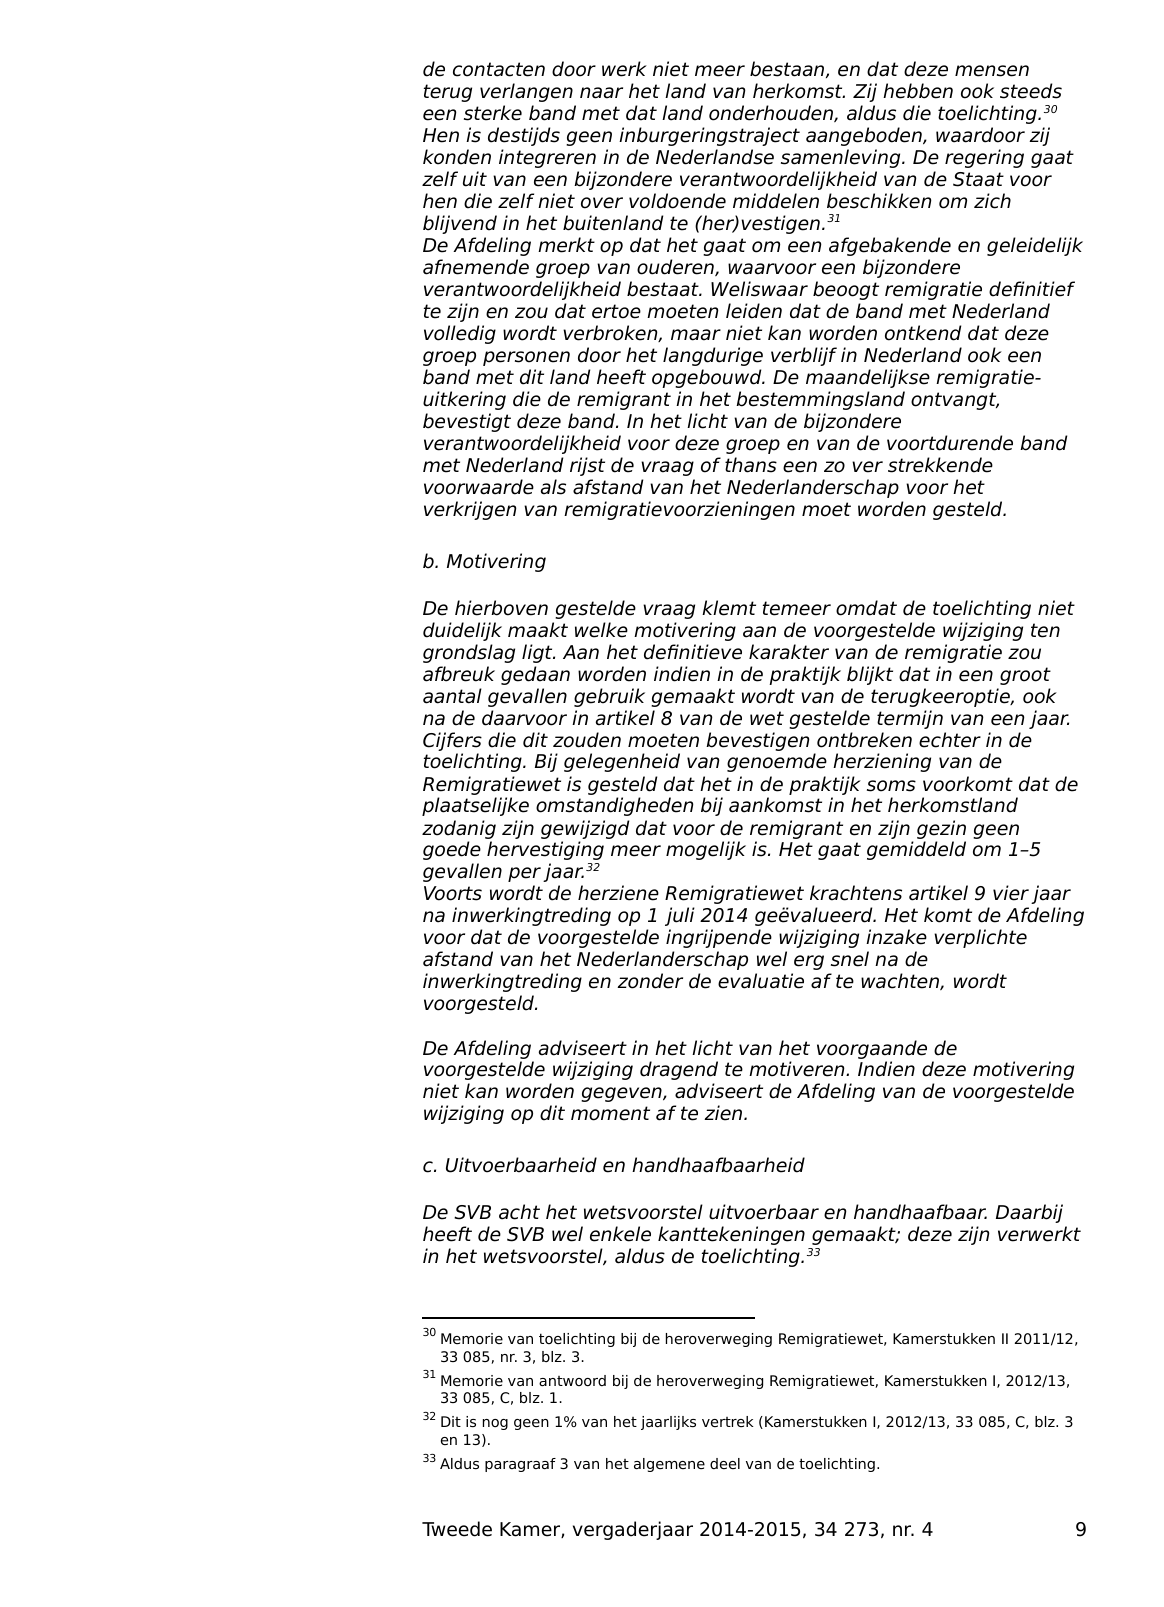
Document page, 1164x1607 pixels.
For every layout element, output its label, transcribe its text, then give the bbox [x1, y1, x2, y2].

text Memorie van antwoord bij de heroverweging Remigratiewet, Kamerstukken I, 2012/13, 33 085, C, blz. 1. [422, 1368, 1087, 1407]
subtitle b. Motivering [422, 551, 1087, 573]
text De Afdeling merkt op dat het gaat om een afgebakende en geleidelijk afnemende groep van ouderen, waarvoor een bijzondere verantwoordelijkheid bestaat. Weliswaar beoogt remigratie definitief te zijn en zou dat ertoe moeten leiden dat de band met Nederland volledig wordt verbroken, maar niet kan worden ontkend dat deze groep personen door het langdurige verblijf in Nederland ook een band met dit land heeft opgebouwd. De maandelijkse remigratie-uitkering die de remigrant in het bestemmingsland ontvangt, bevestigt deze band. In het licht van de bijzondere verantwoordelijkheid voor deze groep en van de voortdurende band met Nederland rijst de vraag of thans een zo ver strekkende voorwaarde als afstand van het Nederlanderschap voor het verkrijgen van remigratievoorzieningen moet worden gesteld. [422, 235, 1087, 521]
text Dit is nog geen 1% van het jaarlijks vertrek (Kamerstukken I, 2012/13, 33 085, C, blz. 3 en 13). [422, 1410, 1087, 1449]
subtitle c. Uitvoerbaarheid en handhaafbaarheid [422, 1155, 1087, 1177]
text De SVB acht het wetsvoorstel uitvoerbaar en handhaafbaar. Daarbij heeft de SVB wel enkele kanttekeningen gemaakt; deze zijn verwerkt in het wetsvoorstel, aldus de toelichting. [422, 1202, 1087, 1268]
text Voorts wordt de herziene Remigratiewet krachtens artikel 9 vier jaar na inwerkingtreding op 1 juli 2014 geëvalueerd. Het komt de Afdeling voor dat de voorgestelde ingrijpende wijziging inzake verplichte afstand van het Nederlanderschap wel erg snel na de inwerkingtreding en zonder de evaluatie af te wachten, wordt voorgesteld. [422, 883, 1087, 1015]
text De hierboven gestelde vraag klemt temeer omdat de toelichting niet duidelijk maakt welke motivering aan de voorgestelde wijziging ten grondslag ligt. Aan het definitieve karakter van de remigratie zou afbreuk gedaan worden indien in de praktijk blijkt dat in een groot aantal gevallen gebruik gemaakt wordt van de terugkeeroptie, ook na de daarvoor in artikel 8 van de wet gestelde termijn van een jaar. Cijfers die dit zouden moeten bevestigen ontbreken echter in de toelichting. Bij gelegenheid van genoemde herziening van de Remigratiewet is gesteld dat het in de praktijk soms voorkomt dat de plaatselijke omstandigheden bij aankomst in het herkomstland zodanig zijn gewijzigd dat voor de remigrant en zijn gezin geen goede hervestiging meer mogelijk is. Het gaat gemiddeld om 1–5 gevallen per jaar. [422, 598, 1087, 883]
text Aldus paragraaf 3 van het algemene deel van de toelichting. [422, 1452, 1087, 1474]
text de contacten door werk niet meer bestaan, en dat deze mensen terug verlangen naar het land van herkomst. Zij hebben ook steeds een sterke band met dat land onderhouden, aldus die toelichting. Hen is destijds geen inburgeringstraject aangeboden, waardoor zij konden integreren in de Nederlandse samenleving. De regering gaat zelf uit van een bijzondere verantwoordelijkheid van de Staat voor hen die zelf niet over voldoende middelen beschikken om zich blijvend in het buitenland te (her)vestigen. [422, 59, 1087, 235]
text Memorie van toelichting bij de heroverweging Remigratiewet, Kamerstukken II 2011/12, 33 085, nr. 3, blz. 3. [422, 1327, 1087, 1366]
text De Afdeling adviseert in het licht van het voorgaande de voorgestelde wijziging dragend te motiveren. Indien deze motivering niet kan worden gegeven, adviseert de Afdeling van de voorgestelde wijziging op dit moment af te zien. [422, 1037, 1087, 1125]
